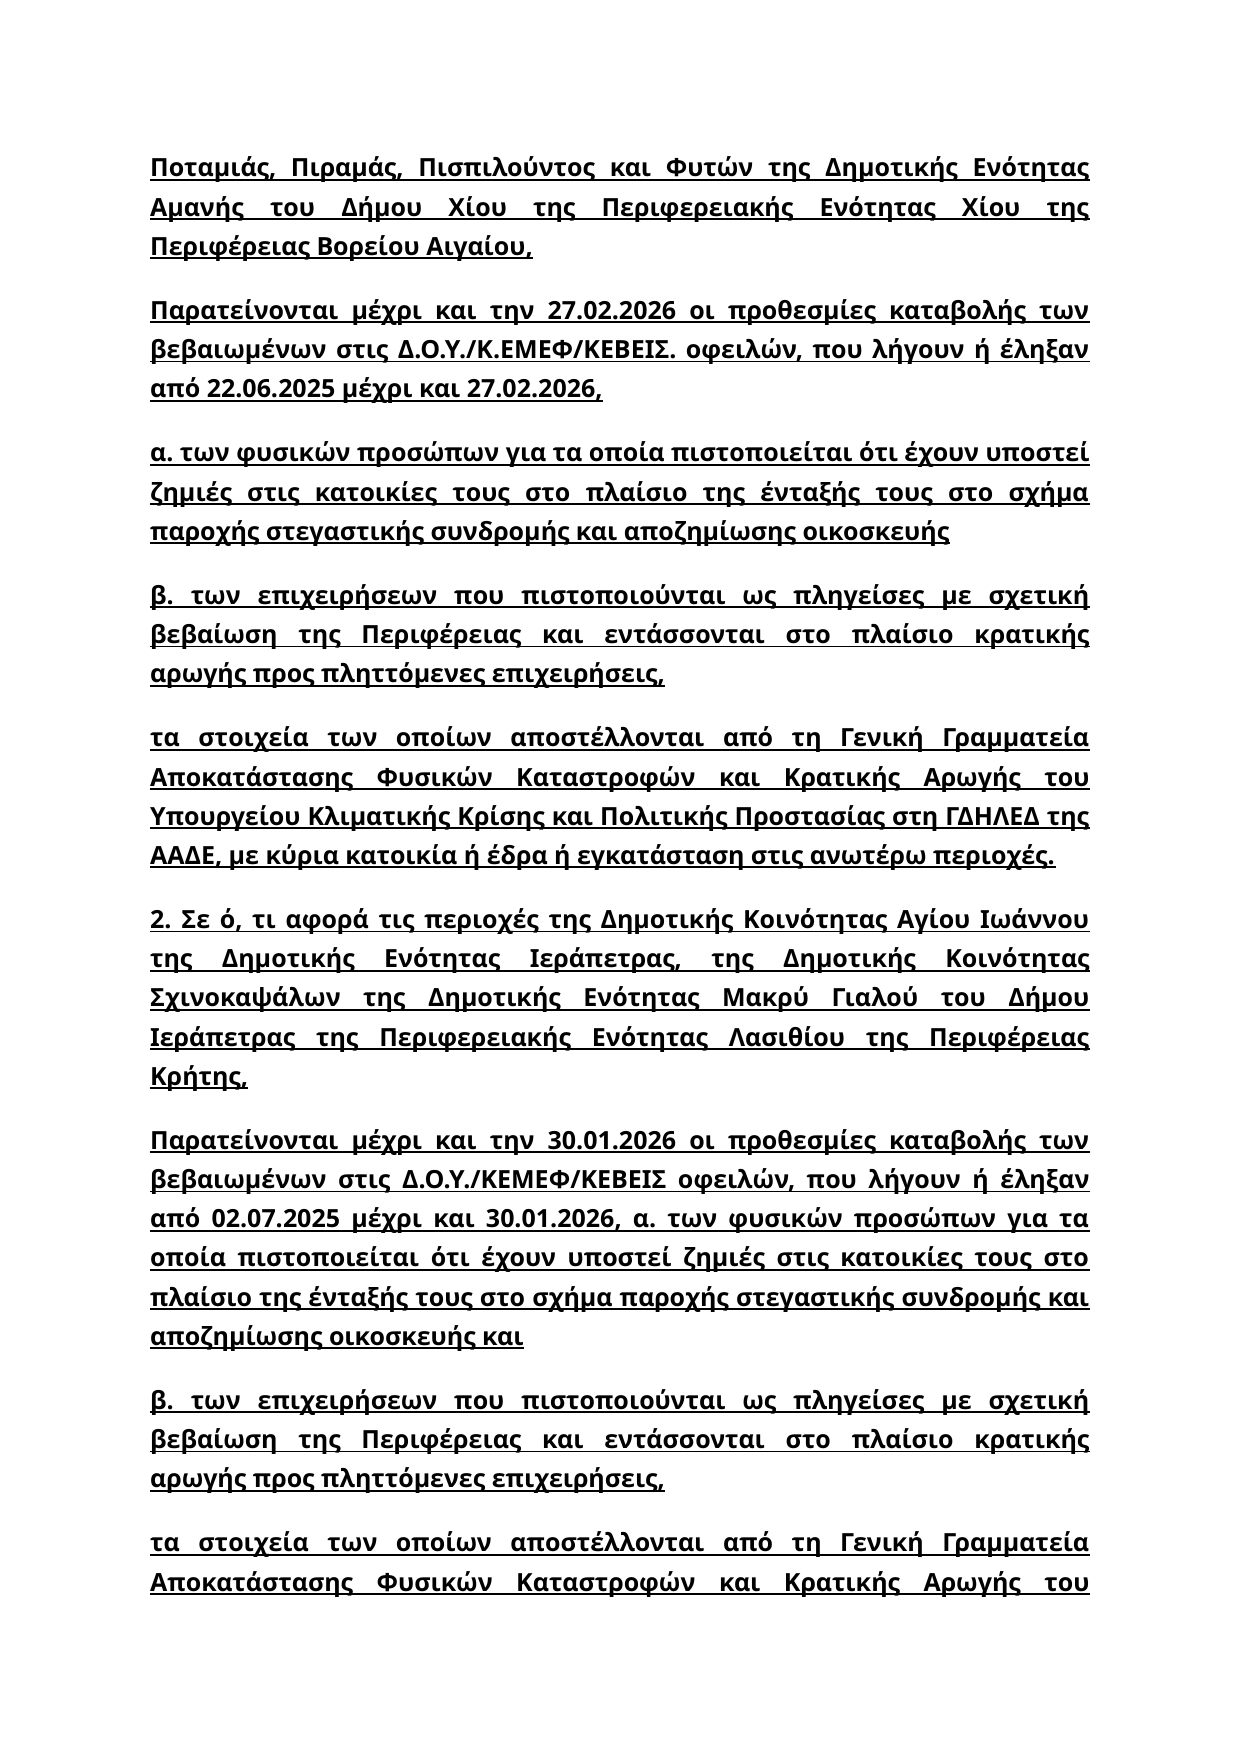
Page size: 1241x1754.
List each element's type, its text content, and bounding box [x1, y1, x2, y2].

text βεβαιωμένων στις Δ.Ο.Υ./ΚΕΜΕΦ/ΚΕΒΕΙΣ οφειλών, που λήγουν ή έληξαν [150, 1153, 1090, 1191]
text της Δημοτικής Ενότητας Ιεράπετρας, της Δημοτικής Κοινότητας [150, 932, 1090, 970]
text ΑΑΔΕ, με κύρια κατοικία ή έδρα ή εγκατάσταση στις ανωτέρω περιοχές. [150, 829, 1090, 872]
text 2. Σε ό, τι αφορά τις περιοχές της Δημοτικής Κοινότητας Αγίου Ιωάννου [150, 902, 1090, 931]
text Παρατείνονται μέχρι και την 30.01.2026 οι προθεσμίες καταβολής των [150, 1122, 1090, 1151]
text Κρήτης, [150, 1050, 1090, 1092]
text β. των επιχειρήσεων που πιστοποιούνται ως πληγείσες με σχετική [150, 577, 1090, 606]
text Ποταμιάς, Πιραμάς, Πισπιλούντος και Φυτών της Δημοτικής Ενότητας [150, 150, 1090, 179]
text αποζημίωσης οικοσκευής και [150, 1310, 1090, 1352]
text αρωγής προς πληττόμενες επιχειρήσεις, [150, 647, 1090, 690]
text τα στοιχεία των οποίων αποστέλλονται από τη Γενική Γραμματεία [150, 1525, 1090, 1554]
text οποία πιστοποιείται ότι έχουν υποστεί ζημιές στις κατοικίες τους στο [150, 1232, 1090, 1269]
text βεβαίωση της Περιφέρειας και εντάσσονται στο πλαίσιο κρατικής [150, 608, 1090, 646]
text Αποκατάστασης Φυσικών Καταστροφών και Κρατικής Αρωγής του [150, 1556, 1090, 1593]
text α. των φυσικών προσώπων για τα οποία πιστοποιείται ότι έχουν υποστεί [150, 435, 1090, 464]
text Παρατείνονται μέχρι και την 27.02.2026 οι προθεσμίες καταβολής των [150, 292, 1090, 321]
text παροχής στεγαστικής συνδρομής και αποζημίωσης οικοσκευής [150, 505, 1090, 547]
text Περιφέρειας Βορείου Αιγαίου, [150, 220, 1090, 262]
text από 02.07.2025 μέχρι και 30.01.2026, α. των φυσικών προσώπων για τα [150, 1192, 1090, 1230]
text β. των επιχειρήσεων που πιστοποιούνται ως πληγείσες με σχετική [150, 1382, 1090, 1411]
text Αμανής του Δήμου Χίου της Περιφερειακής Ενότητας Χίου της [150, 181, 1090, 218]
text βεβαιωμένων στις Δ.Ο.Υ./Κ.ΕΜΕΦ/ΚΕΒΕΙΣ. οφειλών, που λήγουν ή έληξαν [150, 323, 1090, 361]
text ζημιές στις κατοικίες τους στο πλαίσιο της ένταξής τους στο σχήμα [150, 466, 1090, 503]
text από 22.06.2025 μέχρι και 27.02.2026, [150, 362, 1090, 405]
text τα στοιχεία των οποίων αποστέλλονται από τη Γενική Γραμματεία [150, 720, 1090, 749]
text Υπουργείου Κλιματικής Κρίσης και Πολιτικής Προστασίας στη ΓΔΗΛΕΔ της [150, 790, 1090, 827]
text βεβαίωση της Περιφέρειας και εντάσσονται στο πλαίσιο κρατικής [150, 1413, 1090, 1451]
text Σχινοκαψάλων της Δημοτικής Ενότητας Μακρύ Γιαλού του Δήμου [150, 972, 1090, 1009]
text Αποκατάστασης Φυσικών Καταστροφών και Κρατικής Αρωγής του [150, 751, 1090, 788]
text Ιεράπετρας της Περιφερειακής Ενότητας Λασιθίου της Περιφέρειας [150, 1011, 1090, 1048]
text αρωγής προς πληττόμενες επιχειρήσεις, [150, 1452, 1090, 1495]
text πλαίσιο της ένταξής τους στο σχήμα παροχής στεγαστικής συνδρομής και [150, 1271, 1090, 1308]
